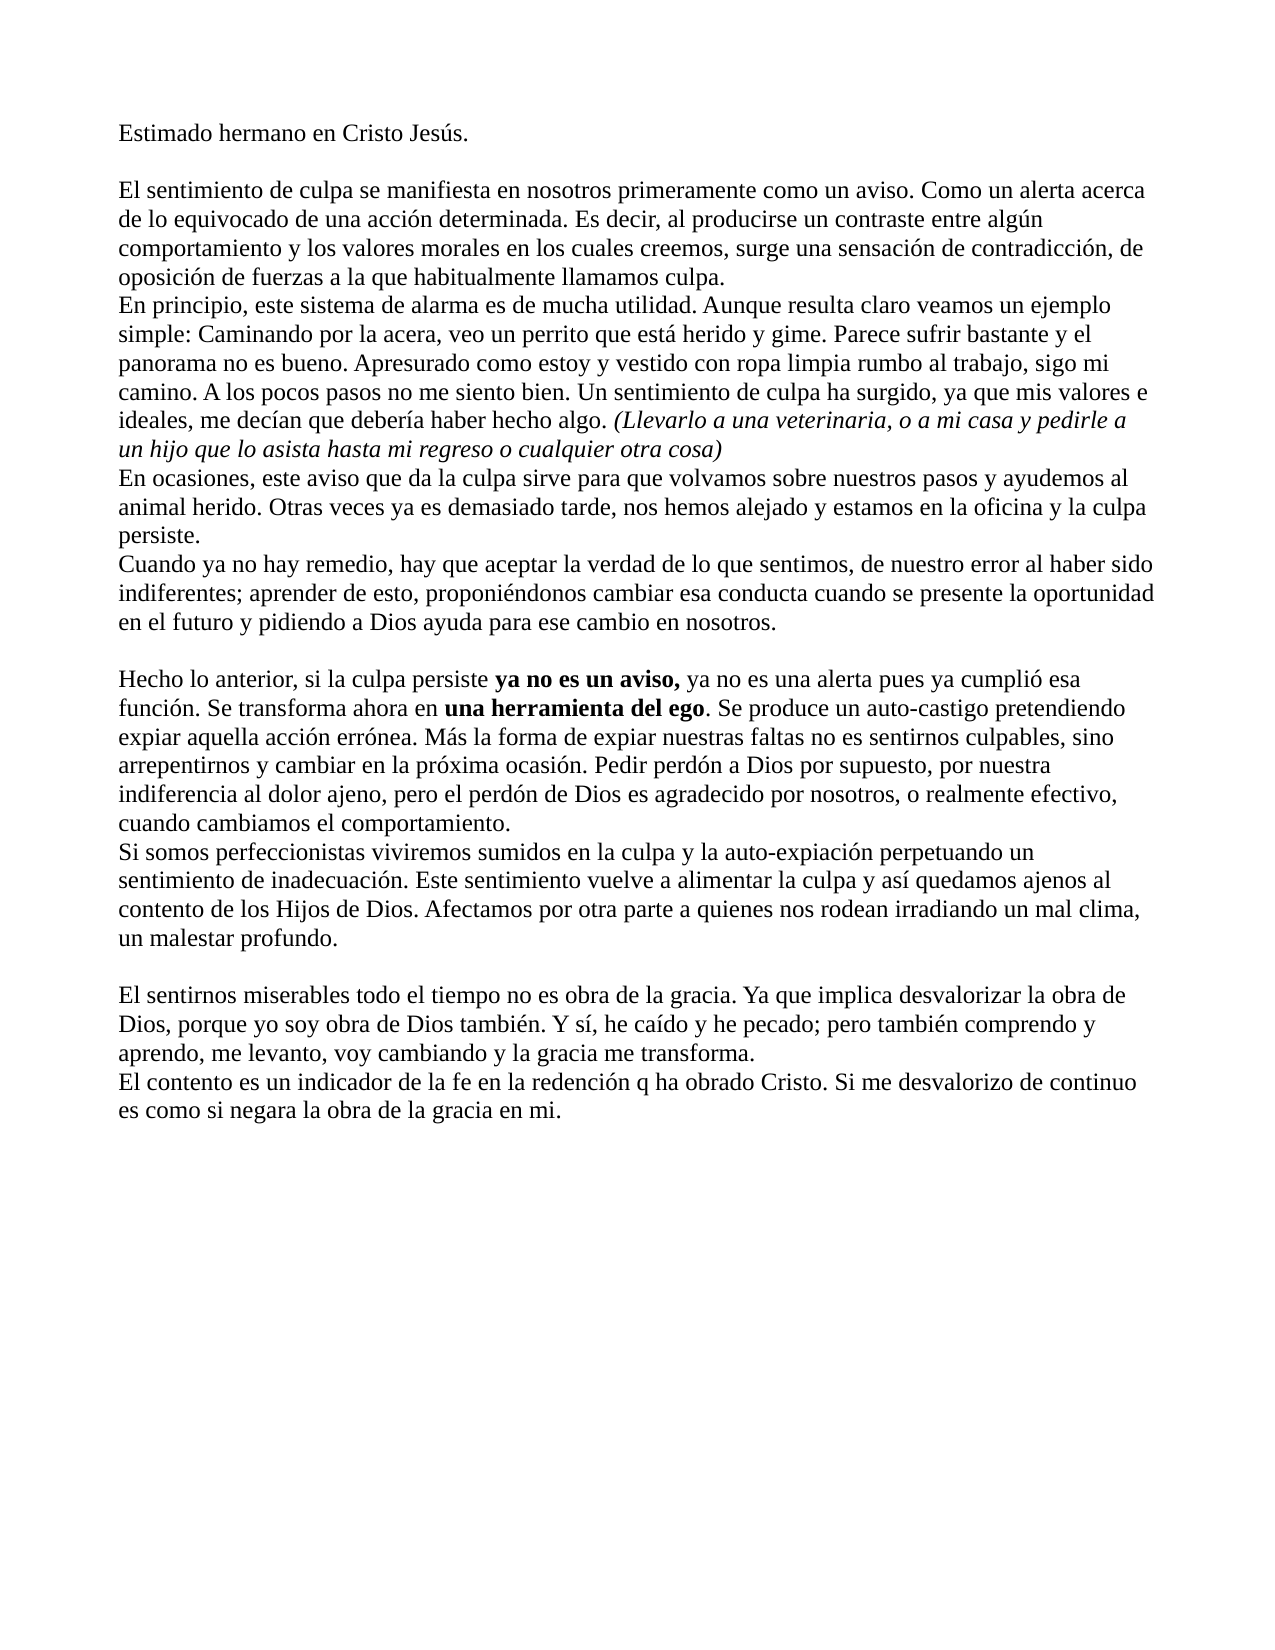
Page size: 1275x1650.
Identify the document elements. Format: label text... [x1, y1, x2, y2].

text Estimado hermano en Cristo Jesús. El sentimiento de culpa se manifiesta en nosotros primeramente como un aviso. Como un alerta acerca de lo equivocado de una acción determinada. Es decir, al producirse un contraste entre algún comportamiento y los valores morales en los cuales creemos, surge una sensación de contradicción, de oposición de fuerzas a la que habitualmente llamamos culpa. En principio, este sistema de alarma es de mucha utilidad. Aunque resulta claro veamos un ejemplo simple: Caminando por la acera, veo un perrito que está herido y gime. Parece sufrir bastante y el panorama no es bueno. Apresurado como estoy y vestido con ropa limpia rumbo al trabajo, sigo mi camino. A los pocos pasos no me siento bien. Un sentimiento de culpa ha surgido, ya que mis valores e ideales, me decían que debería haber hecho algo. (Llevarlo a una veterinaria, o a mi casa y pedirle a un hijo que lo asista hasta mi regreso o cualquier otra cosa) [118, 118, 1157, 463]
text En ocasiones, este aviso que da la culpa sirve para que volvamos sobre nuestros pasos y ayudemos al animal herido. Otras veces ya es demasiado tarde, nos hemos alejado y estamos en la oficina y la culpa persiste. Cuando ya no hay remedio, hay que aceptar la verdad de lo que sentimos, de nuestro error al haber sido indiferentes; aprender de esto, proponiéndonos cambiar esa conducta cuando se presente la oportunidad en el futuro y pidiendo a Dios ayuda para ese cambio en nosotros. Hecho lo anterior, si la culpa persiste ya no es un aviso, ya no es una alerta pues ya cumplió esa función. Se transforma ahora en una herramienta del ego. Se produce un auto-castigo pretendiendo expiar aquella acción errónea. Más la forma de expiar nuestras faltas no es sentirnos culpables, sino arrepentirnos y cambiar en la próxima ocasión. Pedir perdón a Dios por supuesto, por nuestra indiferencia al dolor ajeno, pero el perdón de Dios es agradecido por nosotros, o realmente efectivo, cuando cambiamos el comportamiento. Si somos perfeccionistas viviremos sumidos en la culpa y la auto-expiación perpetuando un sentimiento de inadecuación. Este sentimiento vuelve a alimentar la culpa y así quedamos ajenos al contento de los Hijos de Dios. Afectamos por otra parte a quienes nos rodean irradiando un mal clima, un malestar profundo. El sentirnos miserables todo el tiempo no es obra de la gracia. Ya que implica desvalorizar la obra de Dios, porque yo soy obra de Dios también. Y sí, he caído y he pecado; pero también comprendo y aprendo, me levanto, voy cambiando y la gracia me transforma. El contento es un indicador de la fe en la redención q ha obrado Cristo. Si me desvalorizo de continuo es como si negara la obra de la gracia en mi. [118, 463, 1157, 1124]
